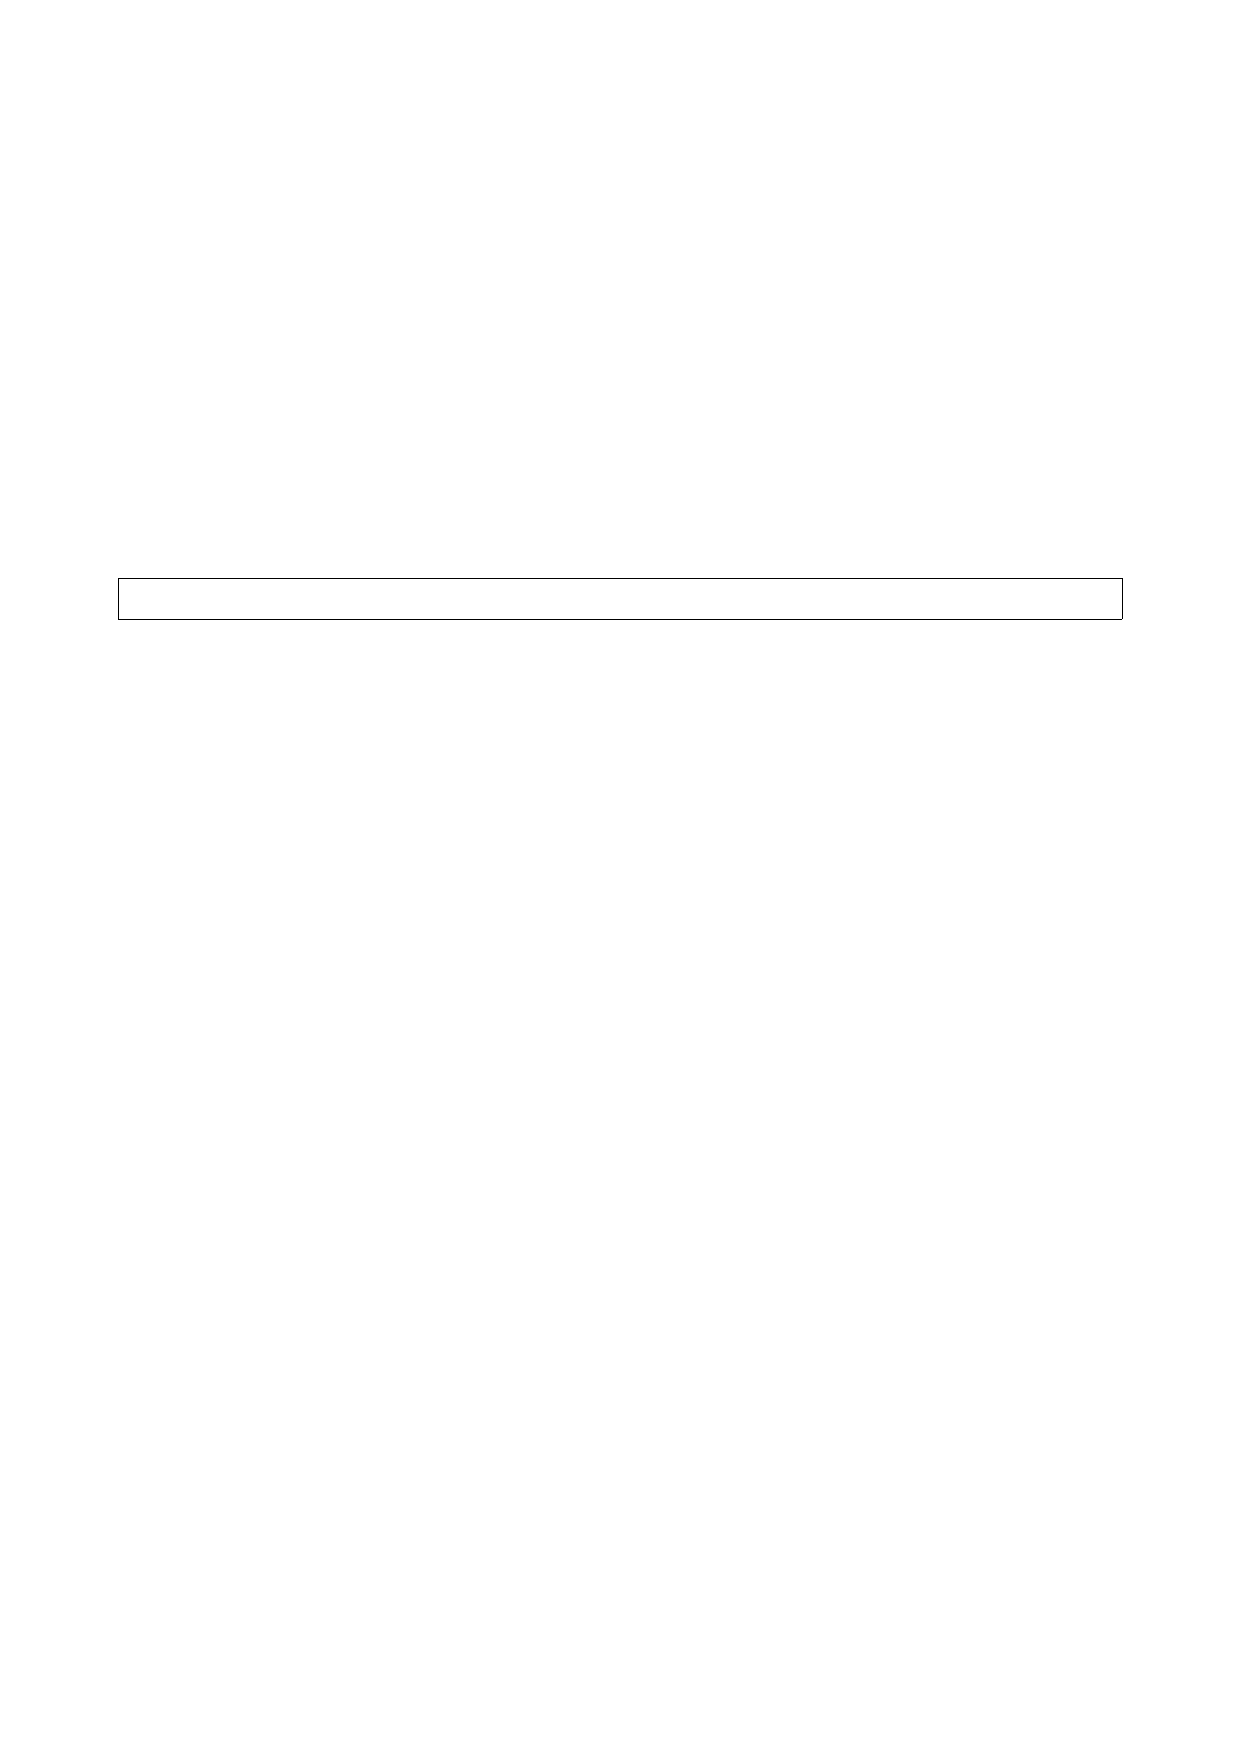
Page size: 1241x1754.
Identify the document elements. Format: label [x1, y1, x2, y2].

table_header [119, 579, 1122, 618]
